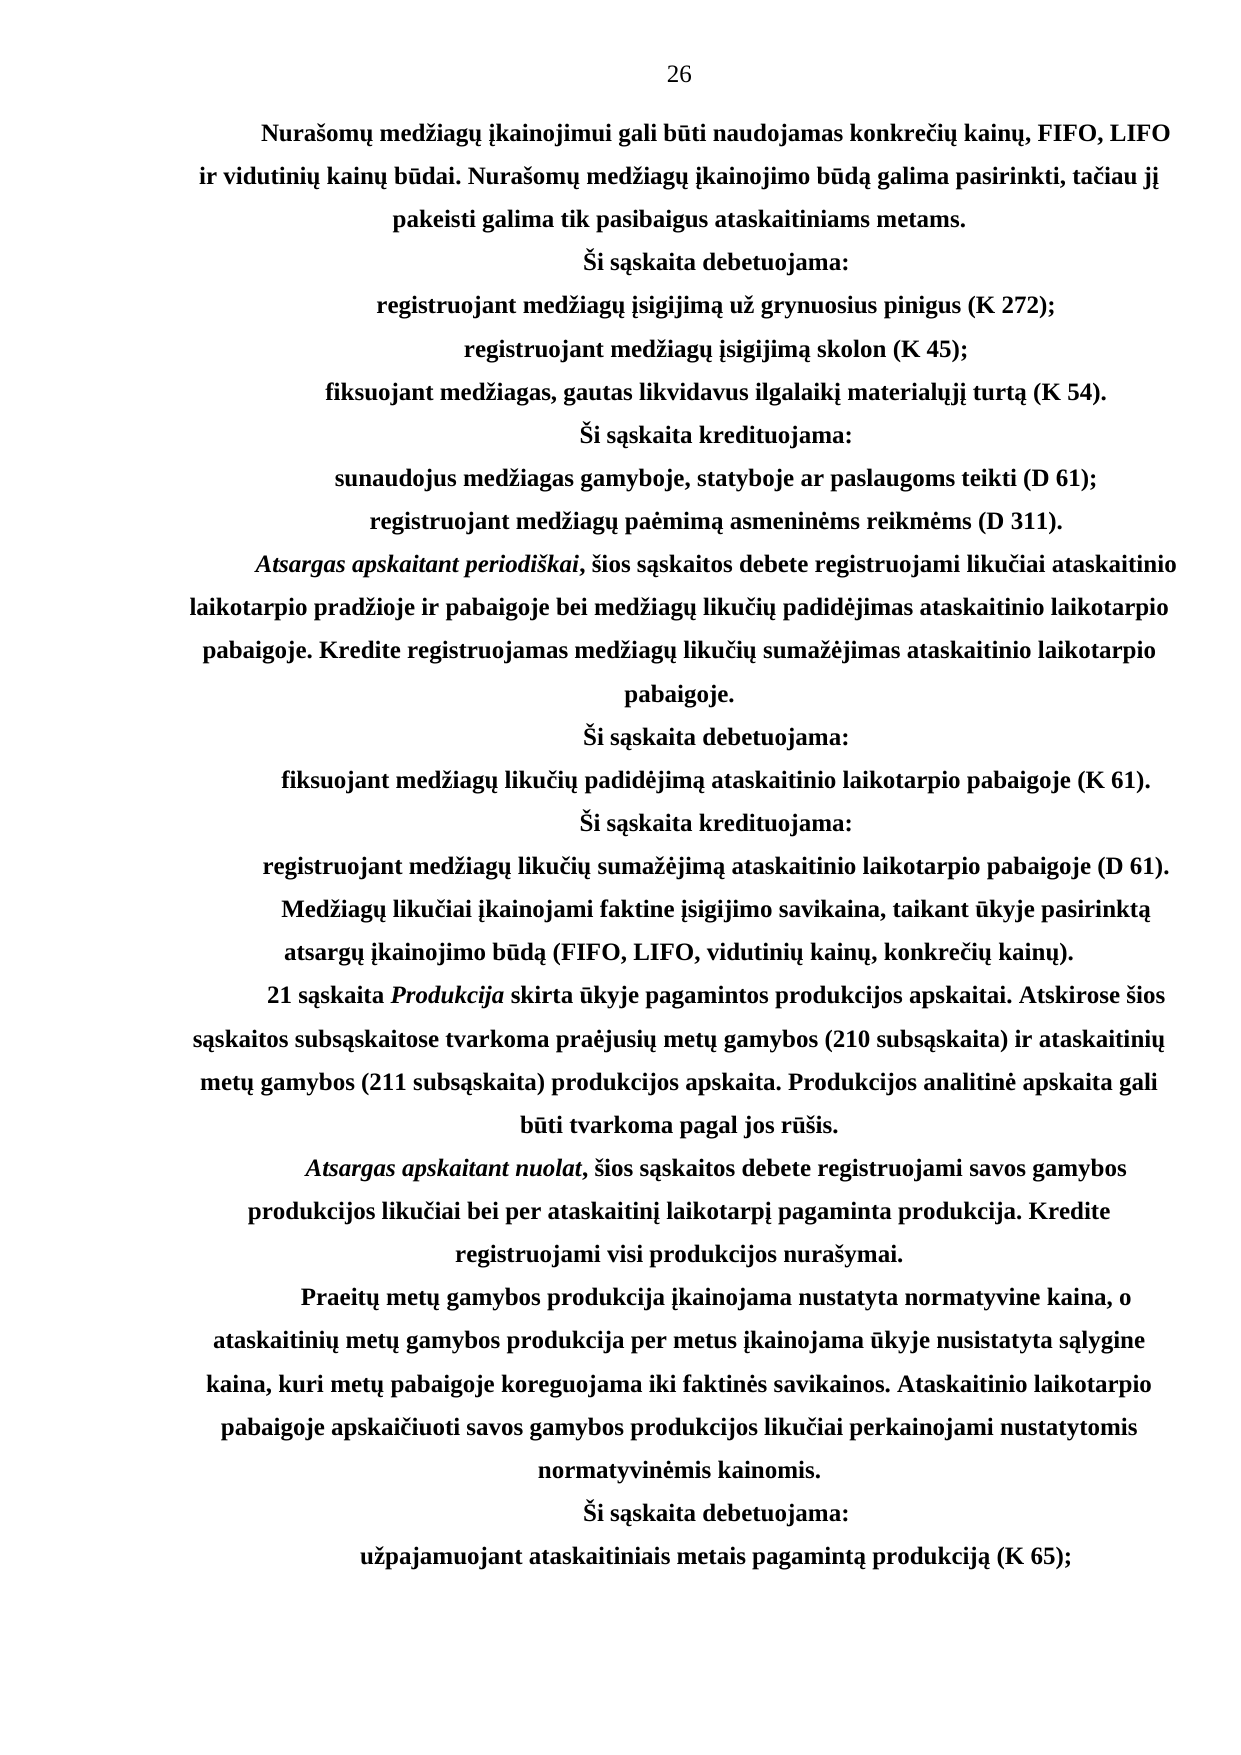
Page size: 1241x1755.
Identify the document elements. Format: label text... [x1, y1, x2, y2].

text Ši sąskaita kredituojama: [177, 808, 1181, 837]
text Ši sąskaita debetuojama: [177, 722, 1181, 751]
text Nurašomų medžiagų įkainojimui gali būti naudojamas konkrečių kainų, FIFO, LIFO ir vidutinių kainų būdai. Nurašomų medžiagų įkainojimo būdą galima pasirinkti, tačiau jį pakeisti galima tik pasibaigus ataskaitiniams metams. [177, 118, 1181, 233]
text registruojant medžiagų likučių sumažėjimą ataskaitinio laikotarpio pabaigoje (D 61). [177, 851, 1181, 880]
text fiksuojant medžiagas, gautas likvidavus ilgalaikį materialųjį turtą (K 54). [177, 377, 1181, 406]
text Ši sąskaita debetuojama: [177, 1498, 1181, 1527]
text Atsargas apskaitant nuolat, šios sąskaitos debete registruojami savos gamybos produkcijos likučiai bei per ataskaitinį laikotarpį pagaminta produkcija. Kredite registruojami visi produkcijos nurašymai. [177, 1153, 1181, 1268]
text registruojant medžiagų įsigijimą skolon (K 45); [177, 334, 1181, 362]
text Atsargas apskaitant periodiškai, šios sąskaitos debete registruojami likučiai ataskaitinio laikotarpio pradžioje ir pabaigoje bei medžiagų likučių padidėjimas ataskaitinio laikotarpio pabaigoje. Kredite registruojamas medžiagų likučių sumažėjimas ataskaitinio laikotarpio pabaigoje. [177, 549, 1181, 707]
text fiksuojant medžiagų likučių padidėjimą ataskaitinio laikotarpio pabaigoje (K 61). [177, 765, 1181, 794]
text 21 sąskaita Produkcija skirta ūkyje pagamintos produkcijos apskaitai. Atskirose šios sąskaitos subsąskaitose tvarkoma praėjusių metų gamybos (210 subsąskaita) ir ataskaitinių metų gamybos (211 subsąskaita) produkcijos apskaita. Produkcijos analitinė apskaita gali būti tvarkoma pagal jos rūšis. [177, 981, 1181, 1139]
text registruojant medžiagų paėmimą asmeninėms reikmėms (D 311). [177, 506, 1181, 535]
text sunaudojus medžiagas gamyboje, statyboje ar paslaugoms teikti (D 61); [177, 463, 1181, 492]
text Ši sąskaita kredituojama: [177, 420, 1181, 449]
text Ši sąskaita debetuojama: [177, 247, 1181, 276]
text Medžiagų likučiai įkainojami faktine įsigijimo savikaina, taikant ūkyje pasirinktą atsargų įkainojimo būdą (FIFO, LIFO, vidutinių kainų, konkrečių kainų). [177, 894, 1181, 966]
text užpajamuojant ataskaitiniais metais pagamintą produkciją (K 65); [177, 1541, 1181, 1570]
text registruojant medžiagų įsigijimą už grynuosius pinigus (K 272); [177, 291, 1181, 319]
text Praeitų metų gamybos produkcija įkainojama nustatyta normatyvine kaina, o ataskaitinių metų gamybos produkcija per metus įkainojama ūkyje nusistatyta sąlygine kaina, kuri metų pabaigoje koreguojama iki faktinės savikainos. Ataskaitinio laikotarpio pabaigoje apskaičiuoti savos gamybos produkcijos likučiai perkainojami nustatytomis normatyvinėmis kainomis. [177, 1282, 1181, 1484]
